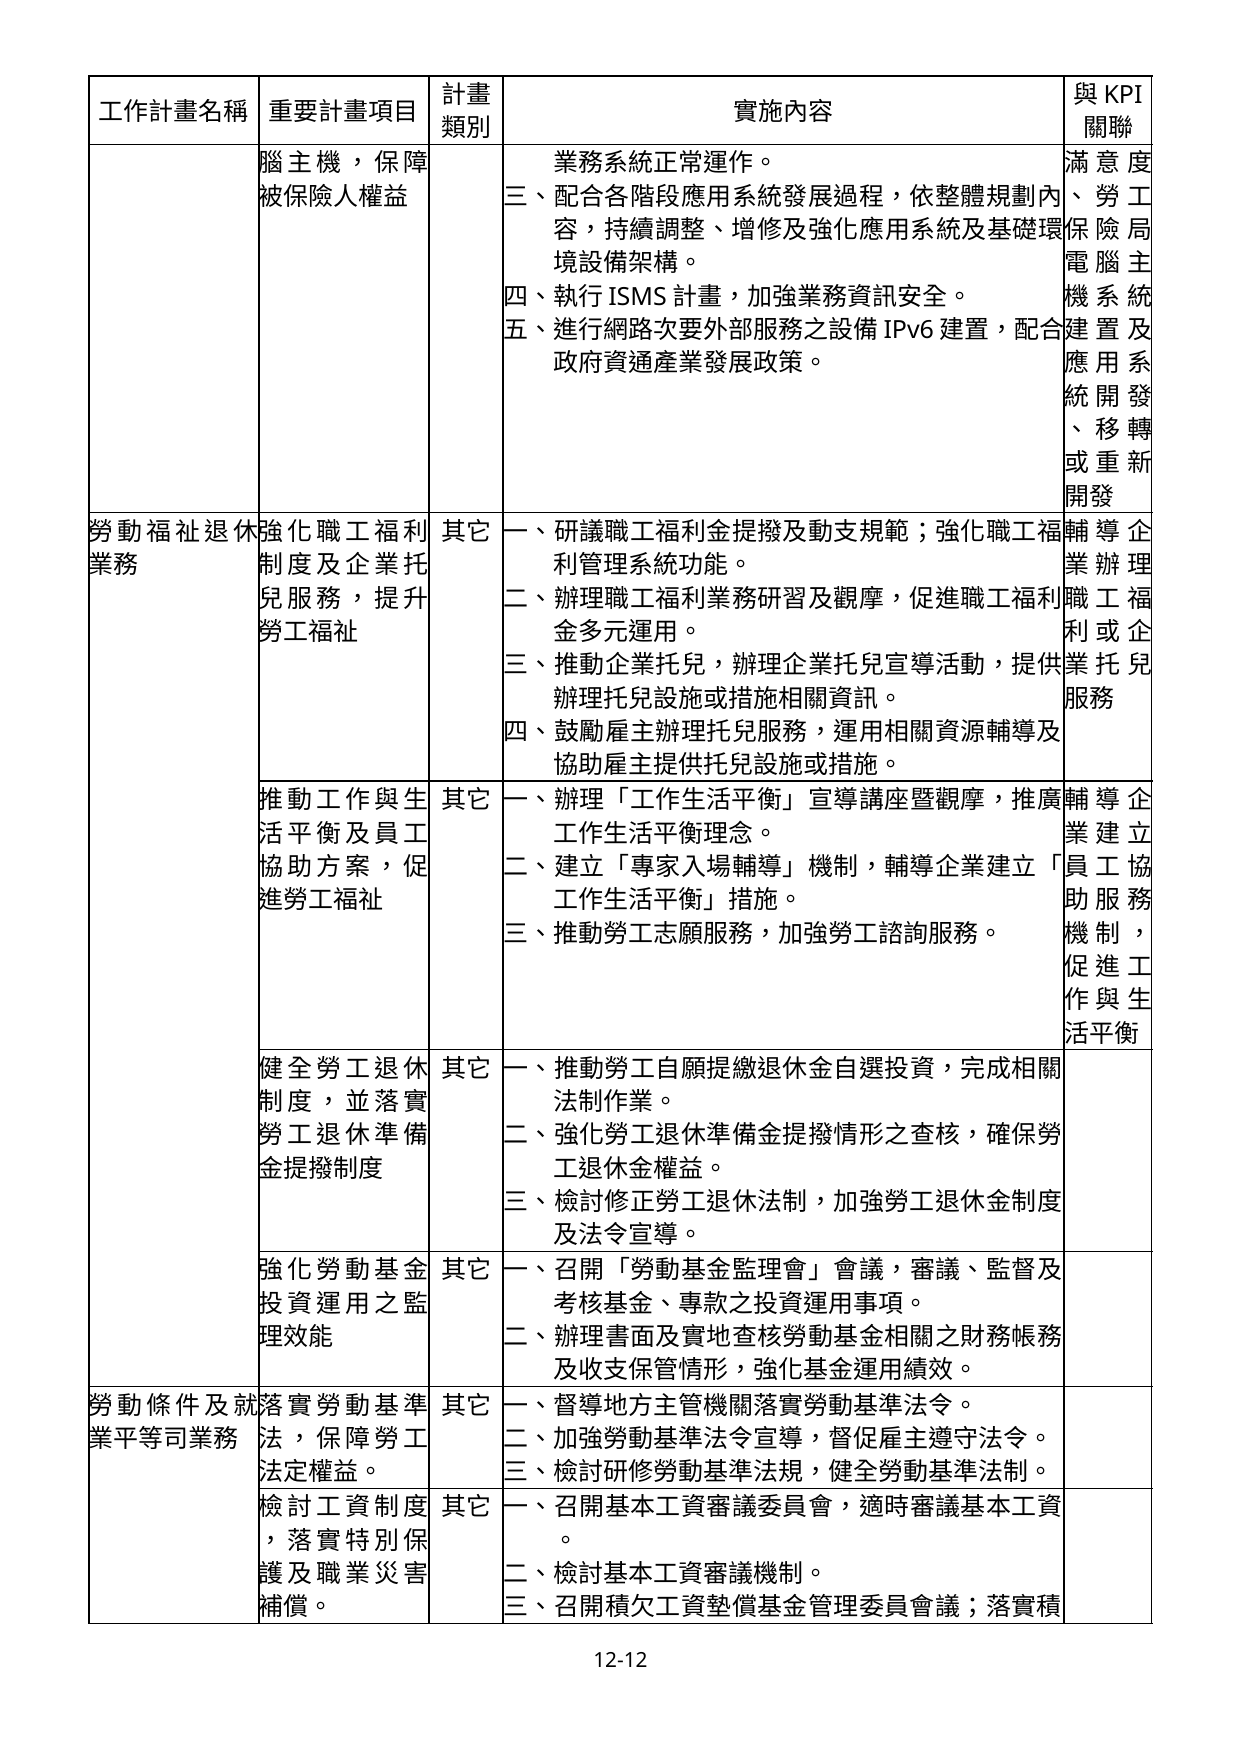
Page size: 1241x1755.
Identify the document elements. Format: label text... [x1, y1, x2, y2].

table_cell 一、研議職工福利金提撥及動支規範；強化職工福利管理系統功能。 二、辦理職工福利業務研習及觀摩，促進職工福利金多元運用。 三、推動企業托兒，辦理企業托兒宣導活動，提供辦理托兒設施或措施相關資訊。 四、鼓勵雇主辦理托兒服務，運用相關資源輔導及協助雇主提供托兒設施或措施。 [504, 513, 1063, 780]
table_cell 其它 [430, 513, 502, 780]
table_cell [1065, 1252, 1151, 1386]
table_cell [430, 145, 502, 512]
table_cell [1065, 1387, 1151, 1487]
table_cell 落實勞動基準法，保障勞工法定權益。 [260, 1387, 428, 1487]
table_cell 腦主機，保障被保險人權益 [260, 145, 428, 512]
table_cell 一、辦理「工作生活平衡」宣導講座暨觀摩，推廣工作生活平衡理念。 二、建立「專家入場輔導」機制，輔導企業建立「工作生活平衡」措施。 三、推動勞工志願服務，加強勞工諮詢服務。 [504, 782, 1063, 1049]
table_cell 業務系統正常運作。 三、配合各階段應用系統發展過程，依整體規劃內容，持續調整、增修及強化應用系統及基礎環境設備架構。 四、執行ISMS計畫，加強業務資訊安全。 五、進行網路次要外部服務之設備IPv6建置，配合政府資通產業發展政策。 [504, 145, 1063, 512]
table_cell 一、推動勞工自願提繳退休金自選投資，完成相關法制作業。 二、強化勞工退休準備金提撥情形之查核，確保勞工退休金權益。 三、檢討修正勞工退休法制，加強勞工退休金制度及法令宣導。 [504, 1050, 1063, 1251]
table_cell 輔導企業建立員工協助服務機制，促進工作與生活平衡 [1065, 782, 1151, 1049]
table_cell [1065, 1050, 1151, 1251]
table_cell 滿意度、勞工保險局電腦主機系統建置及應用系統開發、移轉或重新開發 [1065, 145, 1151, 512]
table_cell [90, 145, 258, 512]
table_cell 勞動福祉退休業務 [90, 513, 258, 1386]
table_cell 其它 [430, 782, 502, 1049]
table_header 實施內容 [504, 77, 1063, 143]
table_cell 一、督導地方主管機關落實勞動基準法令。 二、加強勞動基準法令宣導，督促雇主遵守法令。 三、檢討研修勞動基準法規，健全勞動基準法制。 [504, 1387, 1063, 1487]
table_cell 健全勞工退休制度，並落實勞工退休準備金提撥制度 [260, 1050, 428, 1251]
table_cell 勞動條件及就業平等司業務 [90, 1387, 258, 1622]
table_header 與KPI關聯 [1065, 77, 1151, 143]
table_header 工作計畫名稱 [90, 77, 258, 143]
table_cell 輔導企業辦理職工福利或企業托兒服務 [1065, 513, 1151, 780]
table_cell 一、召開基本工資審議委員會，適時審議基本工資。 二、檢討基本工資審議機制。 三、召開積欠工資墊償基金管理委員會議；落實積 [504, 1489, 1063, 1622]
table_cell 一、召開「勞動基金監理會」會議，審議、監督及考核基金、專款之投資運用事項。 二、辦理書面及實地查核勞動基金相關之財務帳務及收支保管情形，強化基金運用績效。 [504, 1252, 1063, 1386]
table_header 計畫類別 [430, 77, 502, 143]
table_cell 其它 [430, 1050, 502, 1251]
table_cell 其它 [430, 1387, 502, 1487]
table_cell 推動工作與生活平衡及員工協助方案，促進勞工福祉 [260, 782, 428, 1049]
table_cell 檢討工資制度，落實特別保護及職業災害補償。 [260, 1489, 428, 1622]
table_cell 其它 [430, 1252, 502, 1386]
table_cell 強化職工福利制度及企業托兒服務，提升勞工福祉 [260, 513, 428, 780]
table_header 重要計畫項目 [260, 77, 428, 143]
table_cell 其它 [430, 1489, 502, 1622]
table_cell 強化勞動基金投資運用之監理效能 [260, 1252, 428, 1386]
table_cell [1065, 1489, 1151, 1622]
